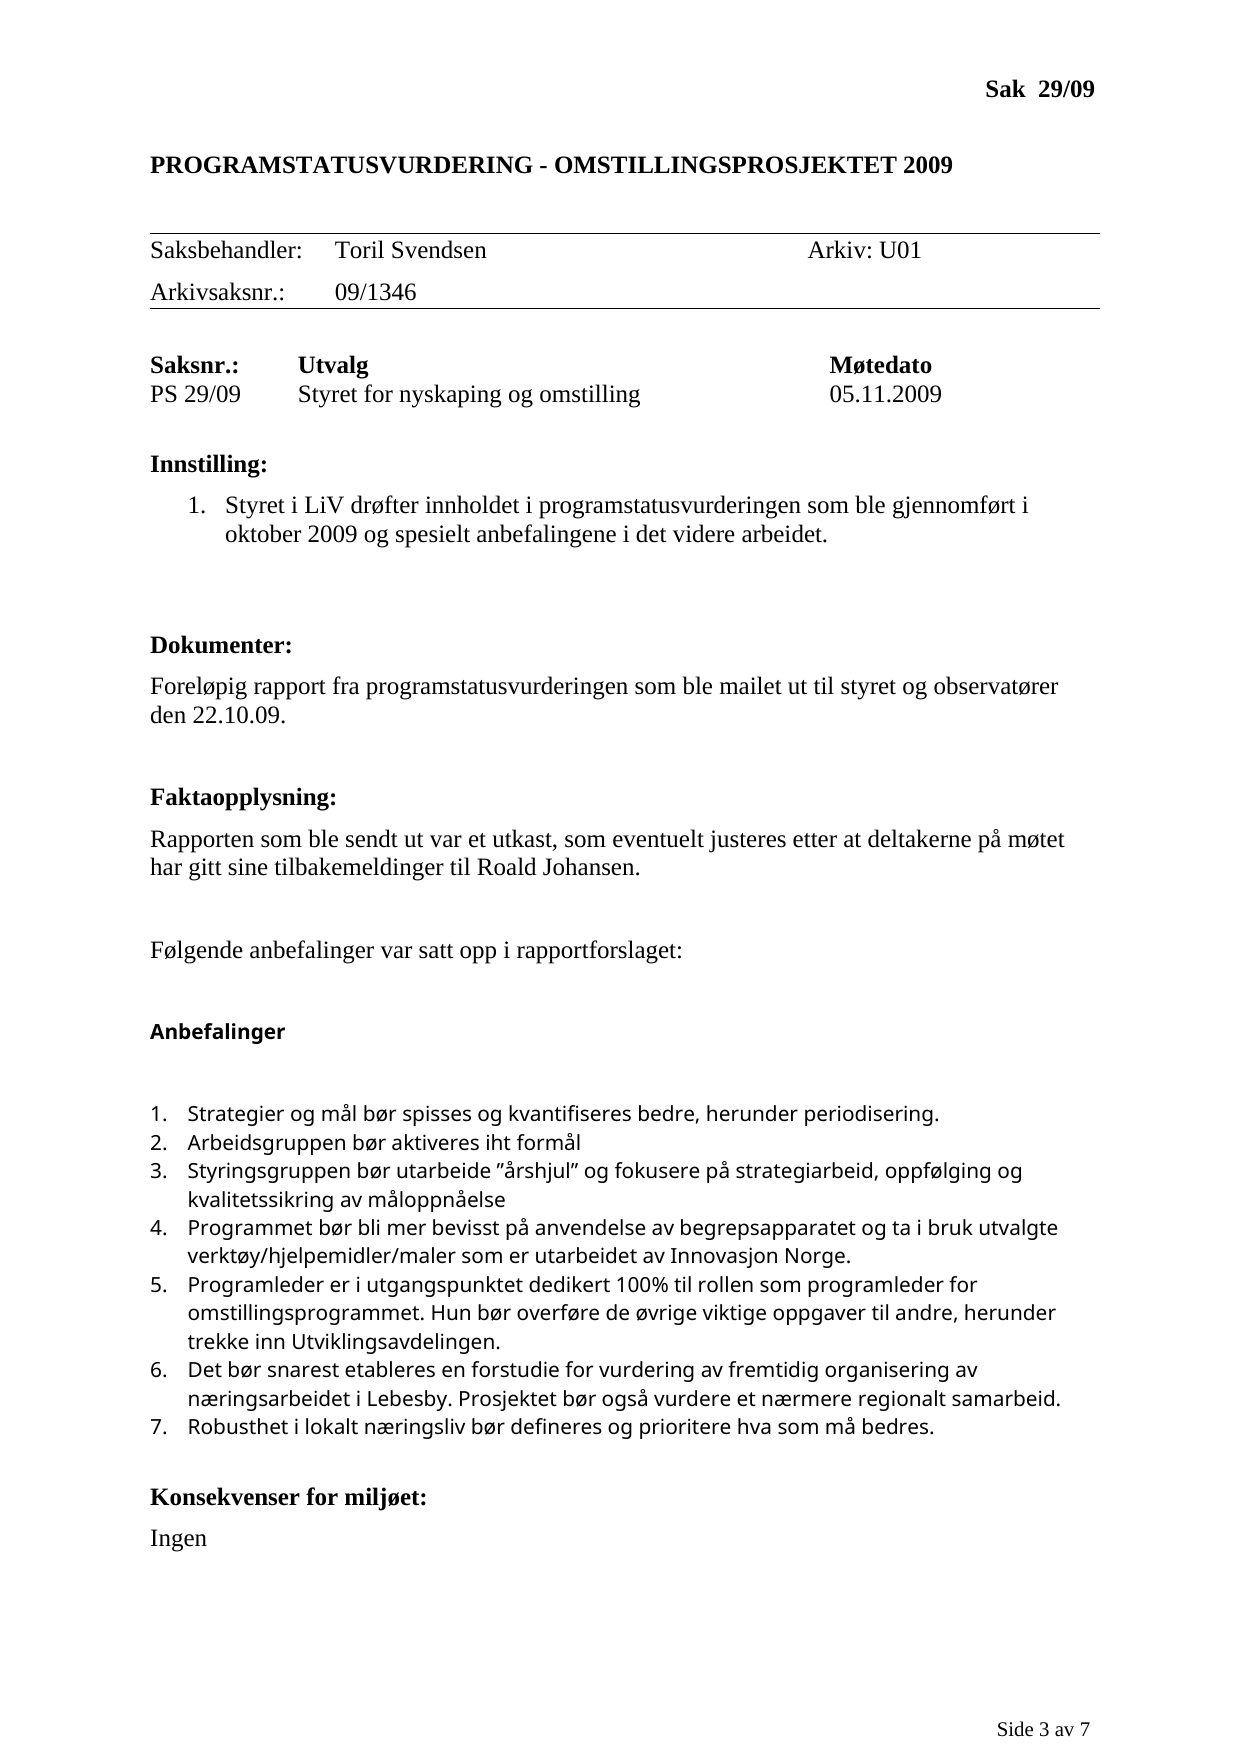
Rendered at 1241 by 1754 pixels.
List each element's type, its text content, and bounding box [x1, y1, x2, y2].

list Det bør snarest etableres en forstudie for vurdering av fremtidig organisering av næringsarbeidet i Lebesby. Prosjektet bør også vurdere et nærmere regionalt samarbeid. [150, 1355, 1100, 1412]
list Programleder er i utgangspunktet dedikert 100% til rollen som programleder for omstillingsprogrammet. Hun bør overføre de øvrige viktige oppgaver til andre, herunder trekke inn Utviklingsavdelingen. [150, 1270, 1100, 1355]
list Arbeidsgruppen bør aktiveres iht formål [150, 1128, 1100, 1156]
subtitle Saksnr.: Utvalg Møtedato [150, 350, 1100, 379]
text Konsekvenser for miljøet: [150, 1482, 1100, 1510]
list Strategier og mål bør spisses og kvantifiseres bedre, herunder periodisering. [150, 1099, 1100, 1128]
text Faktaopplysning: [150, 782, 1100, 811]
text Foreløpig rapport fra programstatusvurderingen som ble mailet ut til styret og observatører den 22.10.09. [150, 671, 1100, 729]
list Styringsgruppen bør utarbeide ”årshjul” og fokusere på strategiarbeid, oppfølging og kvalitetssikring av måloppnåelse [150, 1156, 1100, 1213]
text Følgende anbefalinger var satt opp i rapportforslaget: [150, 935, 1100, 964]
text PROGRAMSTATUSVURDERING - OMSTILLINGSPROSJEKTET 2009 [150, 150, 1100, 179]
list Programmet bør bli mer bevisst på anvendelse av begrepsapparatet og ta i bruk utvalgte verktøy/hjelpemidler/maler som er utarbeidet av Innovasjon Norge. [150, 1213, 1100, 1270]
text Rapporten som ble sendt ut var et utkast, som eventuelt justeres etter at deltakerne på møtet har gitt sine tilbakemeldinger til Roald Johansen. [150, 824, 1100, 881]
list Robusthet i lokalt næringsliv bør defineres og prioritere hva som må bedres. [150, 1412, 1100, 1441]
list Styret i LiV drøfter innholdet i programstatusvurderingen som ble gjennomført i oktober 2009 og spesielt anbefalingene i det videre arbeidet. [187, 490, 1100, 547]
text Saksbehandler: Toril Svendsen Arkiv: U01 [150, 234, 1100, 264]
text Arkivsaksnr.: 09/1346 [150, 274, 1100, 308]
text PS 29/09 Styret for nyskaping og omstilling 05.11.2009 [150, 379, 1100, 407]
text Anbefalinger [150, 1017, 1100, 1046]
text Innstilling: [150, 449, 1100, 477]
text Dokumenter: [150, 630, 1100, 659]
text Ingen [150, 1523, 1100, 1552]
